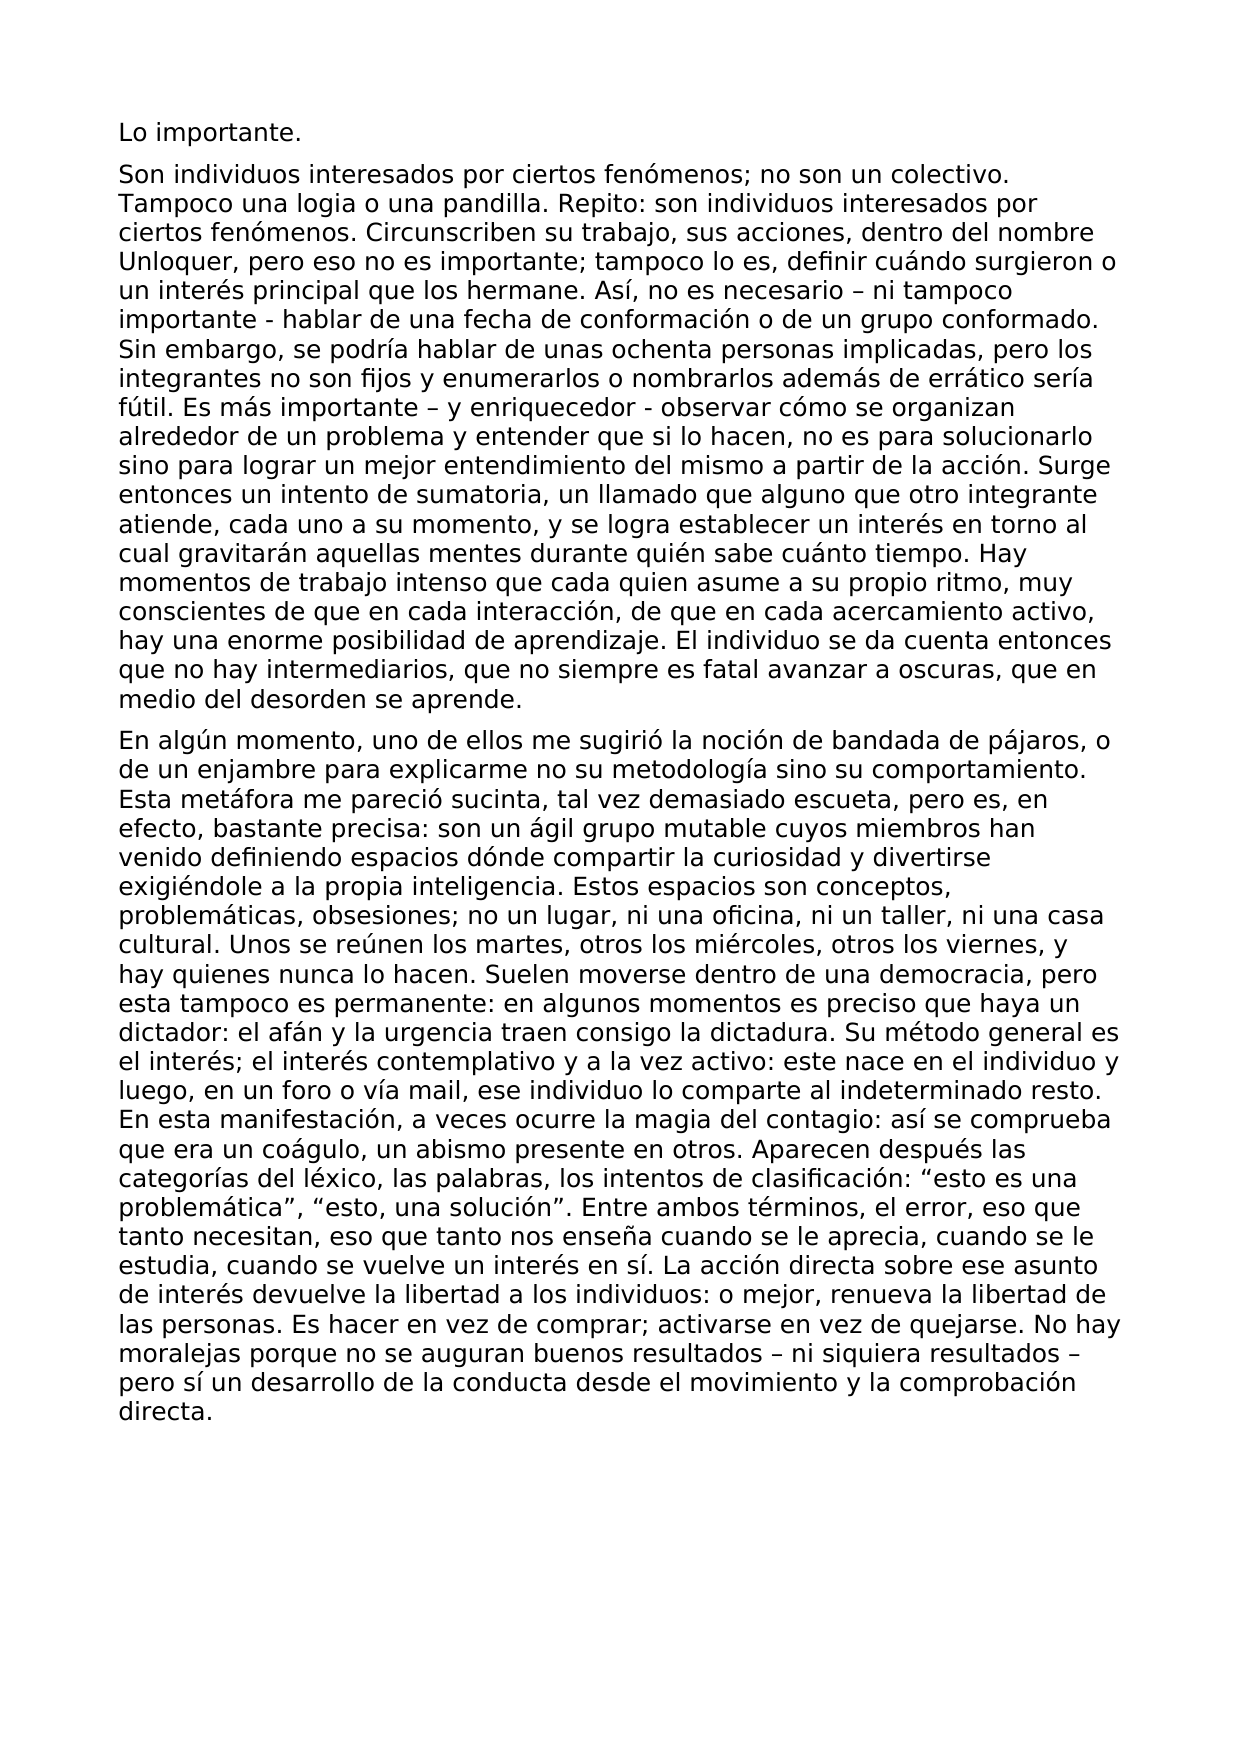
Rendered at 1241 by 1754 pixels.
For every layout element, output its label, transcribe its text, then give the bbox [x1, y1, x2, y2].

text Lo importante. [118, 118, 1122, 147]
text Son individuos interesados por ciertos fenómenos; no son un colectivo. Tampoco una logia o una pandilla. Repito: son individuos interesados por ciertos fenómenos. Circunscriben su trabajo, sus acciones, dentro del nombre Unloquer, pero eso no es importante; tampoco lo es, definir cuándo surgieron o un interés principal que los hermane. Así, no es necesario – ni tampoco importante - hablar de una fecha de conformación o de un grupo conformado. Sin embargo, se podría hablar de unas ochenta personas implicadas, pero los integrantes no son fijos y enumerarlos o nombrarlos además de errático sería fútil. Es más importante – y enriquecedor - observar cómo se organizan alrededor de un problema y entender que si lo hacen, no es para solucionarlo sino para lograr un mejor entendimiento del mismo a partir de la acción. Surge entonces un intento de sumatoria, un llamado que alguno que otro integrante atiende, cada uno a su momento, y se logra establecer un interés en torno al cual gravitarán aquellas mentes durante quién sabe cuánto tiempo. Hay momentos de trabajo intenso que cada quien asume a su propio ritmo, muy conscientes de que en cada interacción, de que en cada acercamiento activo, hay una enorme posibilidad de aprendizaje. El individuo se da cuenta entonces que no hay intermediarios, que no siempre es fatal avanzar a oscuras, que en medio del desorden se aprende. [118, 160, 1122, 714]
text En algún momento, uno de ellos me sugirió la noción de bandada de pájaros, o de un enjambre para explicarme no su metodología sino su comportamiento. Esta metáfora me pareció sucinta, tal vez demasiado escueta, pero es, en efecto, bastante precisa: son un ágil grupo mutable cuyos miembros han venido definiendo espacios dónde compartir la curiosidad y divertirse exigiéndole a la propia inteligencia. Estos espacios son conceptos, problemáticas, obsesiones; no un lugar, ni una oficina, ni un taller, ni una casa cultural. Unos se reúnen los martes, otros los miércoles, otros los viernes, y hay quienes nunca lo hacen. Suelen moverse dentro de una democracia, pero esta tampoco es permanente: en algunos momentos es preciso que haya un dictador: el afán y la urgencia traen consigo la dictadura. Su método general es el interés; el interés contemplativo y a la vez activo: este nace en el individuo y luego, en un foro o vía mail, ese individuo lo comparte al indeterminado resto. En esta manifestación, a veces ocurre la magia del contagio: así se comprueba que era un coágulo, un abismo presente en otros. Aparecen después las categorías del léxico, las palabras, los intentos de clasificación: “esto es una problemática”, “esto, una solución”. Entre ambos términos, el error, eso que tanto necesitan, eso que tanto nos enseña cuando se le aprecia, cuando se le estudia, cuando se vuelve un interés en sí. La acción directa sobre ese asunto de interés devuelve la libertad a los individuos: o mejor, renueva la libertad de las personas. Es hacer en vez de comprar; activarse en vez de quejarse. No hay moralejas porque no se auguran buenos resultados – ni siquiera resultados – pero sí un desarrollo de la conducta desde el movimiento y la comprobación directa. [118, 726, 1122, 1426]
